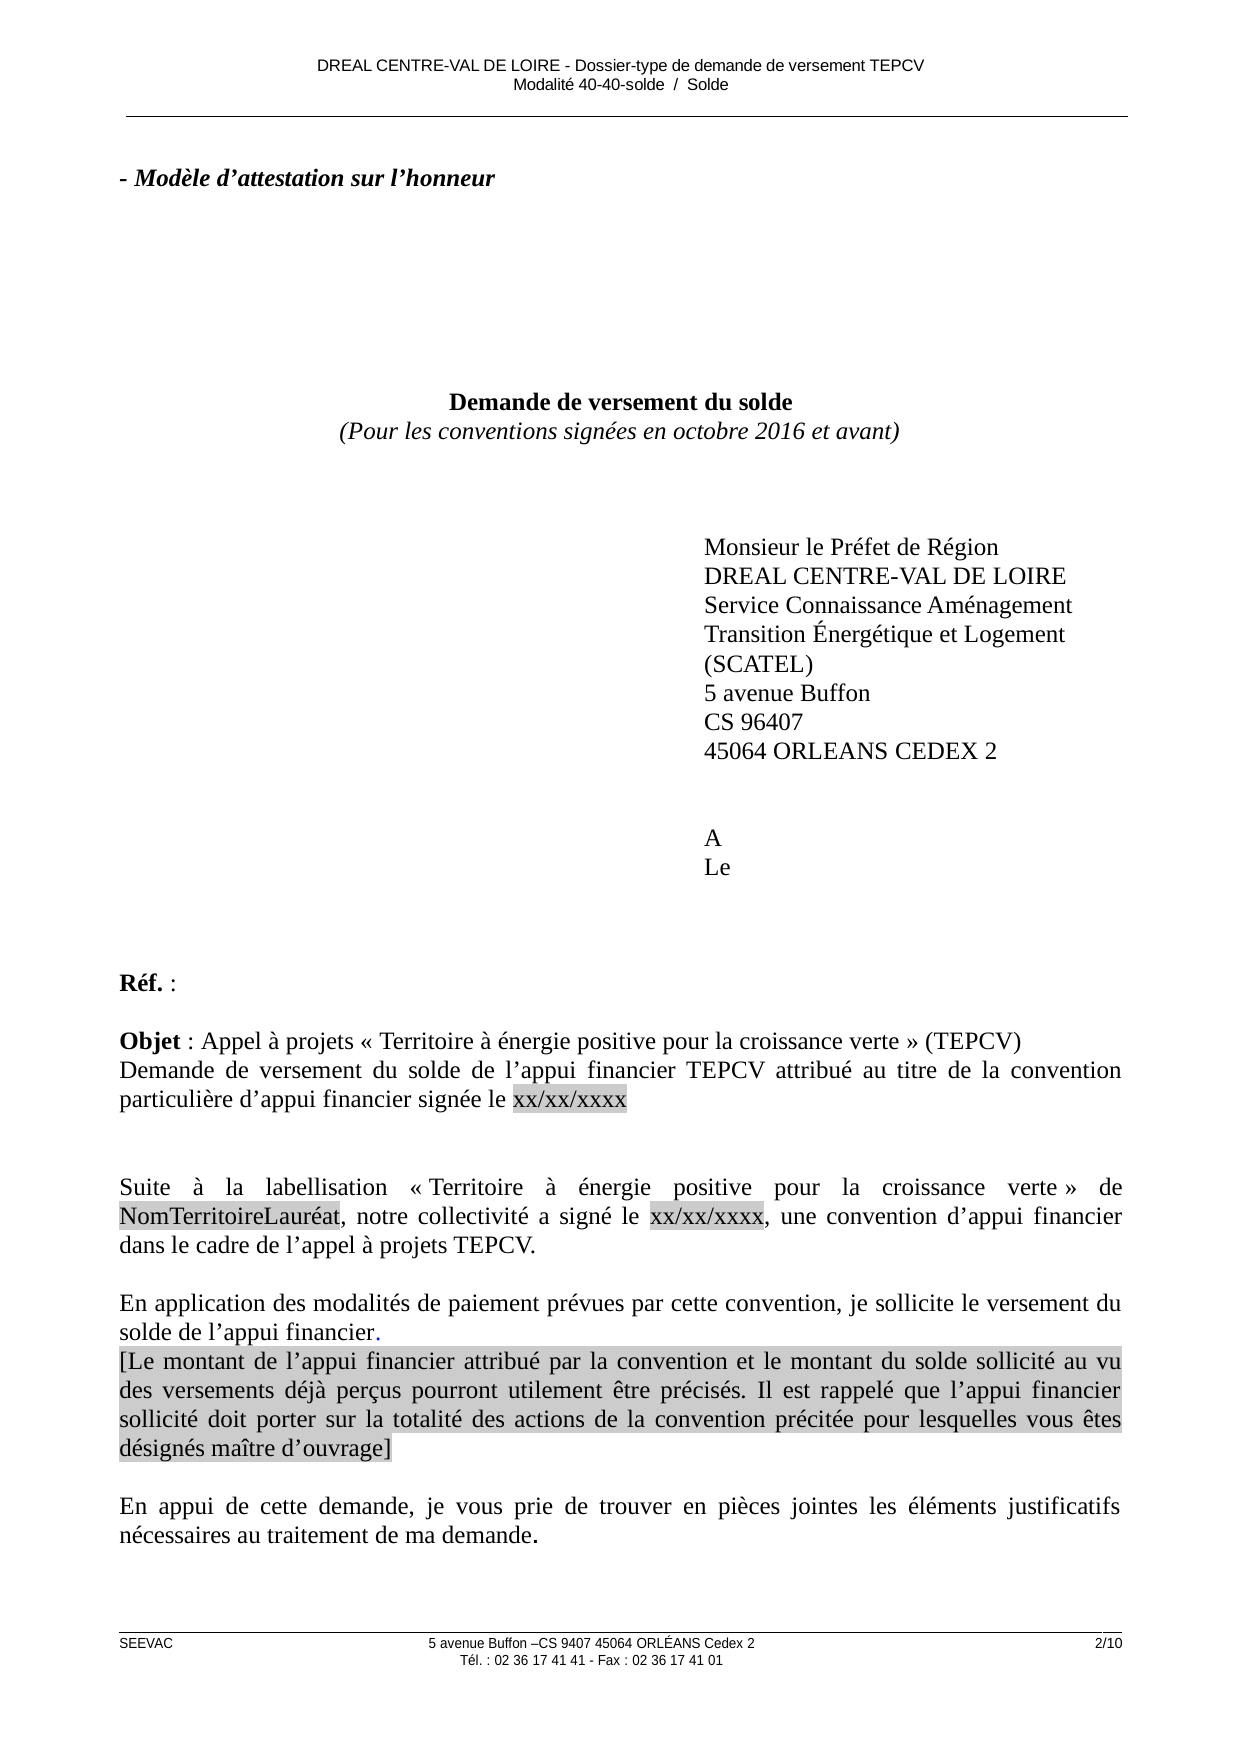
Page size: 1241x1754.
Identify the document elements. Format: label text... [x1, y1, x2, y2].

text [Le montant de l’appui financier attribué par la convention et le montant du solde sollicité au vu des versements déjà perçus pourront utilement être précisés. Il est rappelé que l’appui financier sollicité doit porter sur la totalité des actions de la convention précitée pour lesquelles vous êtes désignés maître d’ouvrage] [119, 1346, 1122, 1462]
text Objet : Appel à projets « Territoire à énergie positive pour la croissance verte » (TEPCV) [119, 1026, 1122, 1055]
text A [704, 823, 1122, 852]
text (Pour les conventions signées en octobre 2016 et avant) [119, 416, 1122, 445]
text DREAL CENTRE-VAL DE LOIRE [704, 561, 1122, 590]
text Suite à la labellisation « Territoire à énergie positive pour la croissance verte » de NomTerritoireLauréat, notre collectivité a signé le xx/xx/xxxx, une convention d’appui financier dans le cadre de l’appel à projets TEPCV. [119, 1172, 1122, 1259]
text Service Connaissance Aménagement Transition Énergétique et Logement (SCATEL) [704, 590, 1122, 677]
text 5 avenue Buffon [704, 677, 1122, 707]
text Monsieur le Préfet de Région [704, 532, 1122, 561]
text CS 96407 [704, 707, 1122, 736]
text En application des modalités de paiement prévues par cette convention, je sollicite le versement du solde de l’appui financier. [119, 1288, 1122, 1346]
text En appui de cette demande, je vous prie de trouver en pièces jointes les éléments justificatifs nécessaires au traitement de ma demande. [119, 1491, 1122, 1549]
text Réf. : [119, 968, 1122, 997]
text Demande de versement du solde de l’appui financier TEPCV attribué au titre de la convention particulière d’appui financier signée le xx/xx/xxxx [119, 1055, 1122, 1113]
text Le [704, 852, 1122, 881]
text - Modèle d’attestation sur l’honneur [119, 162, 1122, 192]
